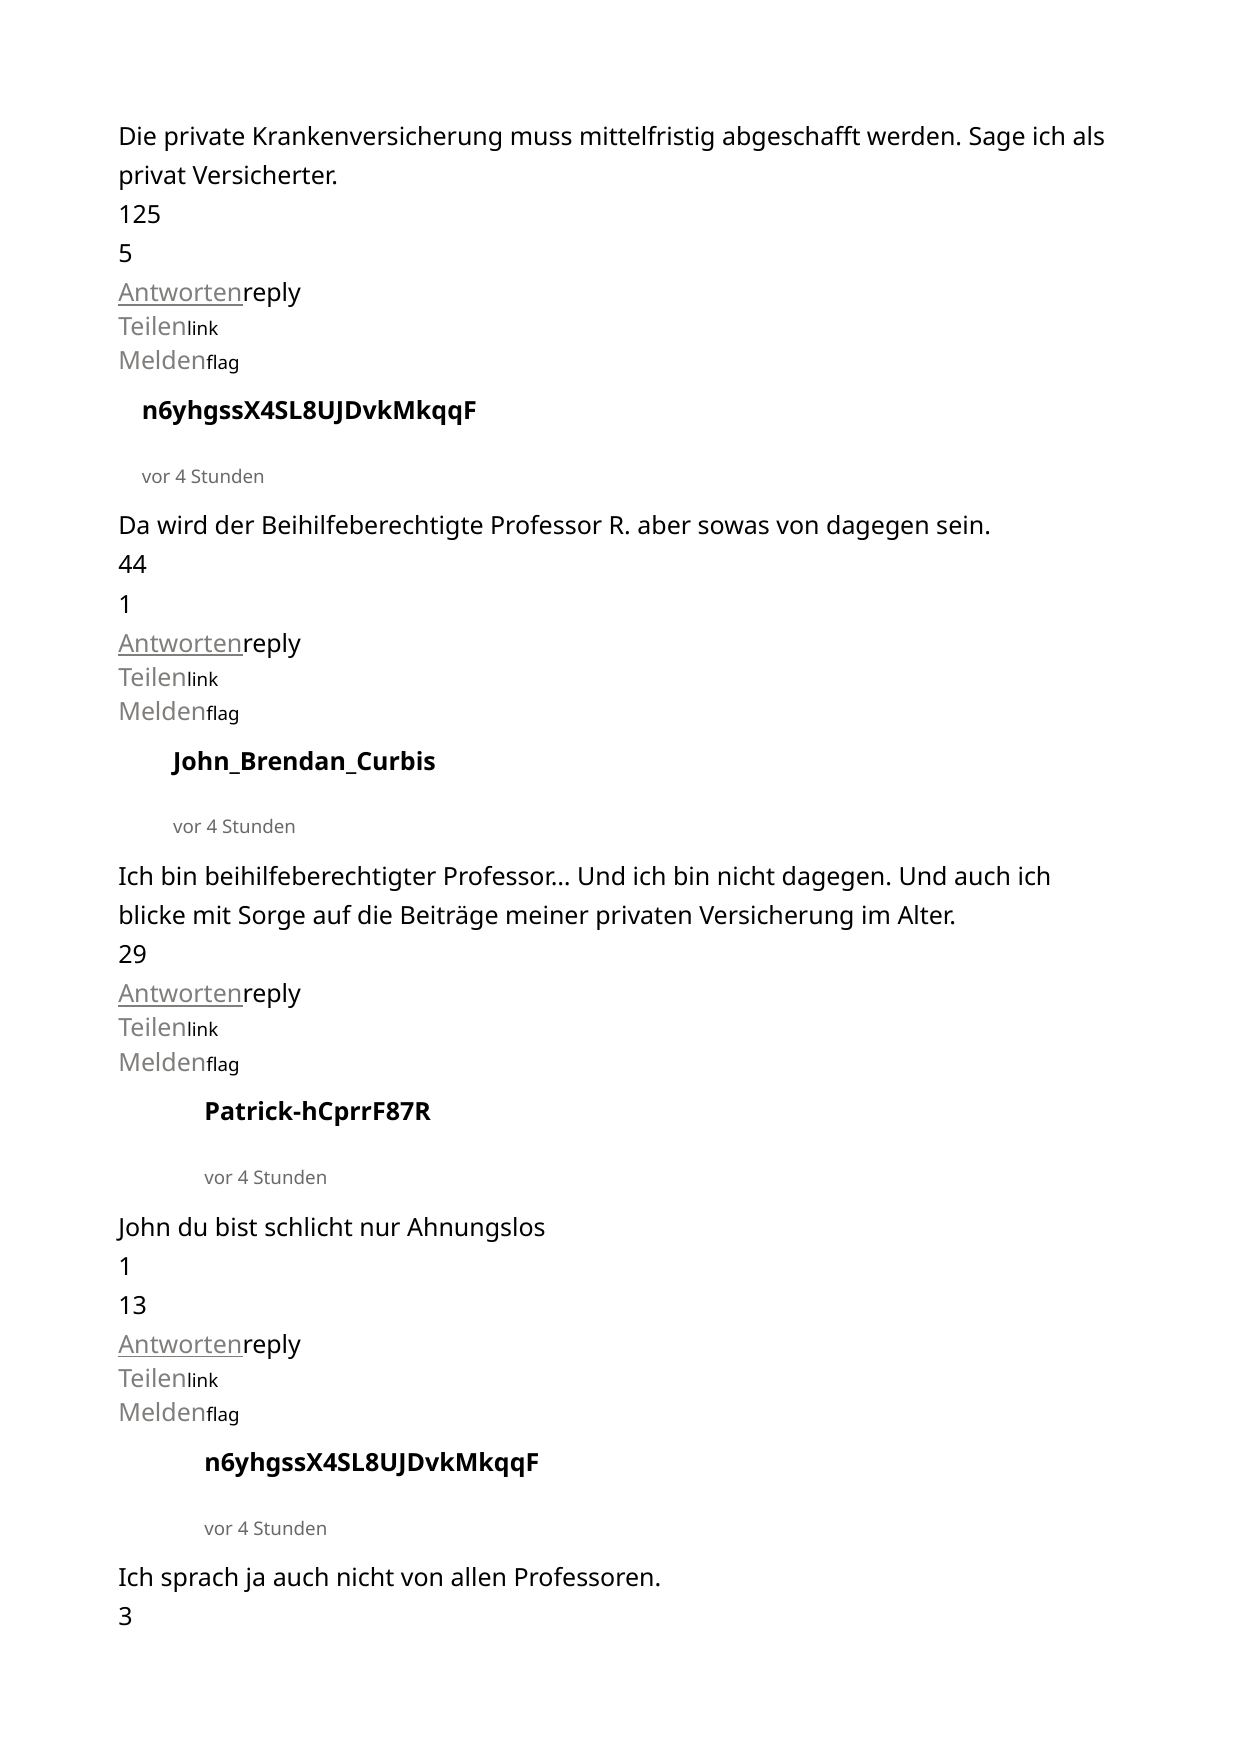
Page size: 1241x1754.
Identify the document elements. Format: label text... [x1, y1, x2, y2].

text vor 4 Stunden [173, 814, 1117, 839]
text Antwortenreply [118, 976, 1122, 1010]
text 29 [118, 937, 1122, 971]
text 125 [118, 196, 1122, 231]
text Meldenflag [118, 343, 1122, 377]
text Meldenflag [118, 693, 1122, 728]
text Meldenflag [118, 1044, 1122, 1078]
text Die private Krankenversicherung muss mittelfristig abgeschafft werden. Sage ich als privat Versicherter. [118, 118, 1122, 191]
text 44 [118, 547, 1122, 581]
text Antwortenreply [118, 1327, 1122, 1361]
text Teilenlink [118, 1010, 1122, 1044]
text Teilenlink [118, 659, 1122, 693]
text 13 [118, 1287, 1122, 1322]
text Da wird der Beihilfeberechtigte Professor R. aber sowas von dagegen sein. [118, 508, 1122, 542]
text Ich bin beihilfeberechtigter Professor… Und ich bin nicht dagegen. Und auch ich blicke mit Sorge auf die Beiträge meiner privaten Versicherung im Alter. [118, 858, 1122, 932]
text 1 [118, 1248, 1122, 1282]
text 3 [118, 1599, 1122, 1633]
text Teilenlink [118, 309, 1122, 343]
text John_Brendan_Curbis [173, 743, 1114, 777]
text vor 4 Stunden [142, 463, 1117, 488]
text 1 [118, 586, 1122, 620]
text Teilenlink [118, 1361, 1122, 1395]
text 5 [118, 236, 1122, 270]
text Meldenflag [118, 1395, 1122, 1429]
text Antwortenreply [118, 275, 1122, 309]
text n6yhgssX4SL8UJDvkMkqqF [142, 393, 1114, 427]
text vor 4 Stunden [204, 1164, 1117, 1190]
text Antwortenreply [118, 625, 1122, 659]
text Patrick-hCprrF87R [204, 1094, 1114, 1128]
text n6yhgssX4SL8UJDvkMkqqF [204, 1444, 1114, 1478]
text John du bist schlicht nur Ahnungslos [118, 1209, 1122, 1243]
text Ich sprach ja auch nicht von allen Professoren. [118, 1560, 1122, 1594]
text vor 4 Stunden [204, 1515, 1117, 1540]
